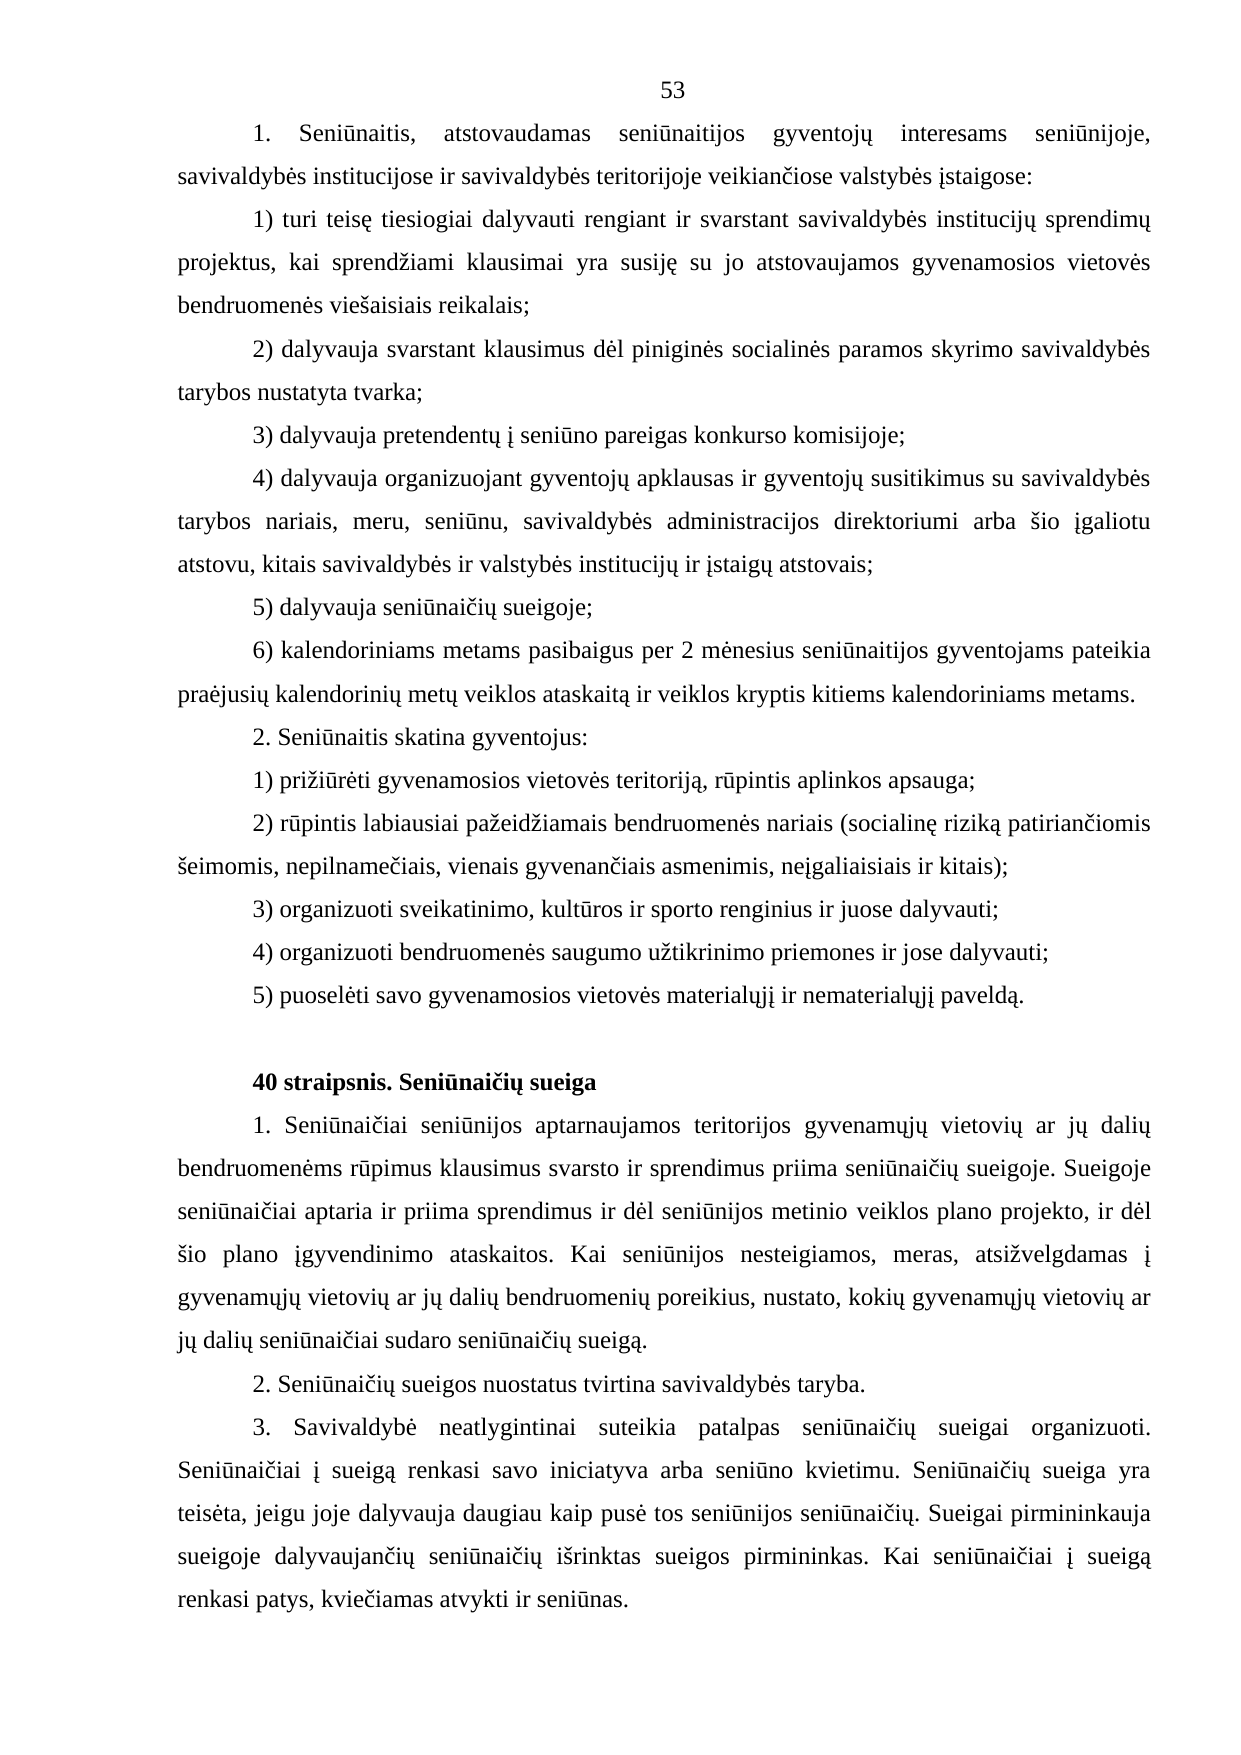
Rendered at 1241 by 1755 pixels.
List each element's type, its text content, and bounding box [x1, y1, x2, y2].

text 3) organizuoti sveikatinimo, kultūros ir sporto renginius ir juose dalyvauti; [177, 894, 1152, 923]
text 6) kalendoriniams metams pasibaigus per 2 mėnesius seniūnaitijos gyventojams pateikia praėjusių kalendorinių metų veiklos ataskaitą ir veiklos kryptis kitiems kalendoriniams metams. [177, 636, 1152, 707]
text 1) turi teisę tiesiogiai dalyvauti rengiant ir svarstant savivaldybės institucijų sprendimų projektus, kai sprendžiami klausimai yra susiję su jo atstovaujamos gyvenamosios vietovės bendruomenės viešaisiais reikalais; [177, 204, 1152, 319]
text 1. Seniūnaitis, atstovaudamas seniūnaitijos gyventojų interesams seniūnijoje, savivaldybės institucijose ir savivaldybės teritorijoje veikiančiose valstybės įstaigose: [177, 118, 1152, 190]
text 1) prižiūrėti gyvenamosios vietovės teritoriją, rūpintis aplinkos apsauga; [177, 765, 1152, 794]
text 2) dalyvauja svarstant klausimus dėl piniginės socialinės paramos skyrimo savivaldybės tarybos nustatyta tvarka; [177, 334, 1152, 406]
text 40 straipsnis. Seniūnaičių sueiga [177, 1067, 1152, 1096]
text 3) dalyvauja pretendentų į seniūno pareigas konkurso komisijoje; [177, 420, 1152, 449]
text 2) rūpintis labiausiai pažeidžiamais bendruomenės nariais (socialinę riziką patiriančiomis šeimomis, nepilnamečiais, vienais gyvenančiais asmenimis, neįgaliaisiais ir kitais); [177, 808, 1152, 880]
text 2. Seniūnaitis skatina gyventojus: [177, 722, 1152, 751]
text 1. Seniūnaičiai seniūnijos aptarnaujamos teritorijos gyvenamųjų vietovių ar jų dalių bendruomenėms rūpimus klausimus svarsto ir sprendimus priima seniūnaičių sueigoje. Sueigoje seniūnaičiai aptaria ir priima sprendimus ir dėl seniūnijos metinio veiklos plano projekto, ir dėl šio plano įgyvendinimo ataskaitos. Kai seniūnijos nesteigiamos, meras, atsižvelgdamas į gyvenamųjų vietovių ar jų dalių bendruomenių poreikius, nustato, kokių gyvenamųjų vietovių ar jų dalių seniūnaičiai sudaro seniūnaičių sueigą. [177, 1110, 1152, 1354]
text 4) dalyvauja organizuojant gyventojų apklausas ir gyventojų susitikimus su savivaldybės tarybos nariais, meru, seniūnu, savivaldybės administracijos direktoriumi arba šio įgaliotu atstovu, kitais savivaldybės ir valstybės institucijų ir įstaigų atstovais; [177, 463, 1152, 578]
text 3. Savivaldybė neatlygintinai suteikia patalpas seniūnaičių sueigai organizuoti. Seniūnaičiai į sueigą renkasi savo iniciatyva arba seniūno kvietimu. Seniūnaičių sueiga yra teisėta, jeigu joje dalyvauja daugiau kaip pusė tos seniūnijos seniūnaičių. Sueigai pirmininkauja sueigoje dalyvaujančių seniūnaičių išrinktas sueigos pirmininkas. Kai seniūnaičiai į sueigą renkasi patys, kviečiamas atvykti ir seniūnas. [177, 1412, 1152, 1613]
text 5) puoselėti savo gyvenamosios vietovės materialųjį ir nematerialųjį paveldą. [177, 981, 1152, 1009]
text 2. Seniūnaičių sueigos nuostatus tvirtina savivaldybės taryba. [177, 1369, 1152, 1397]
text 4) organizuoti bendruomenės saugumo užtikrinimo priemones ir jose dalyvauti; [177, 937, 1152, 966]
text 5) dalyvauja seniūnaičių sueigoje; [177, 592, 1152, 621]
